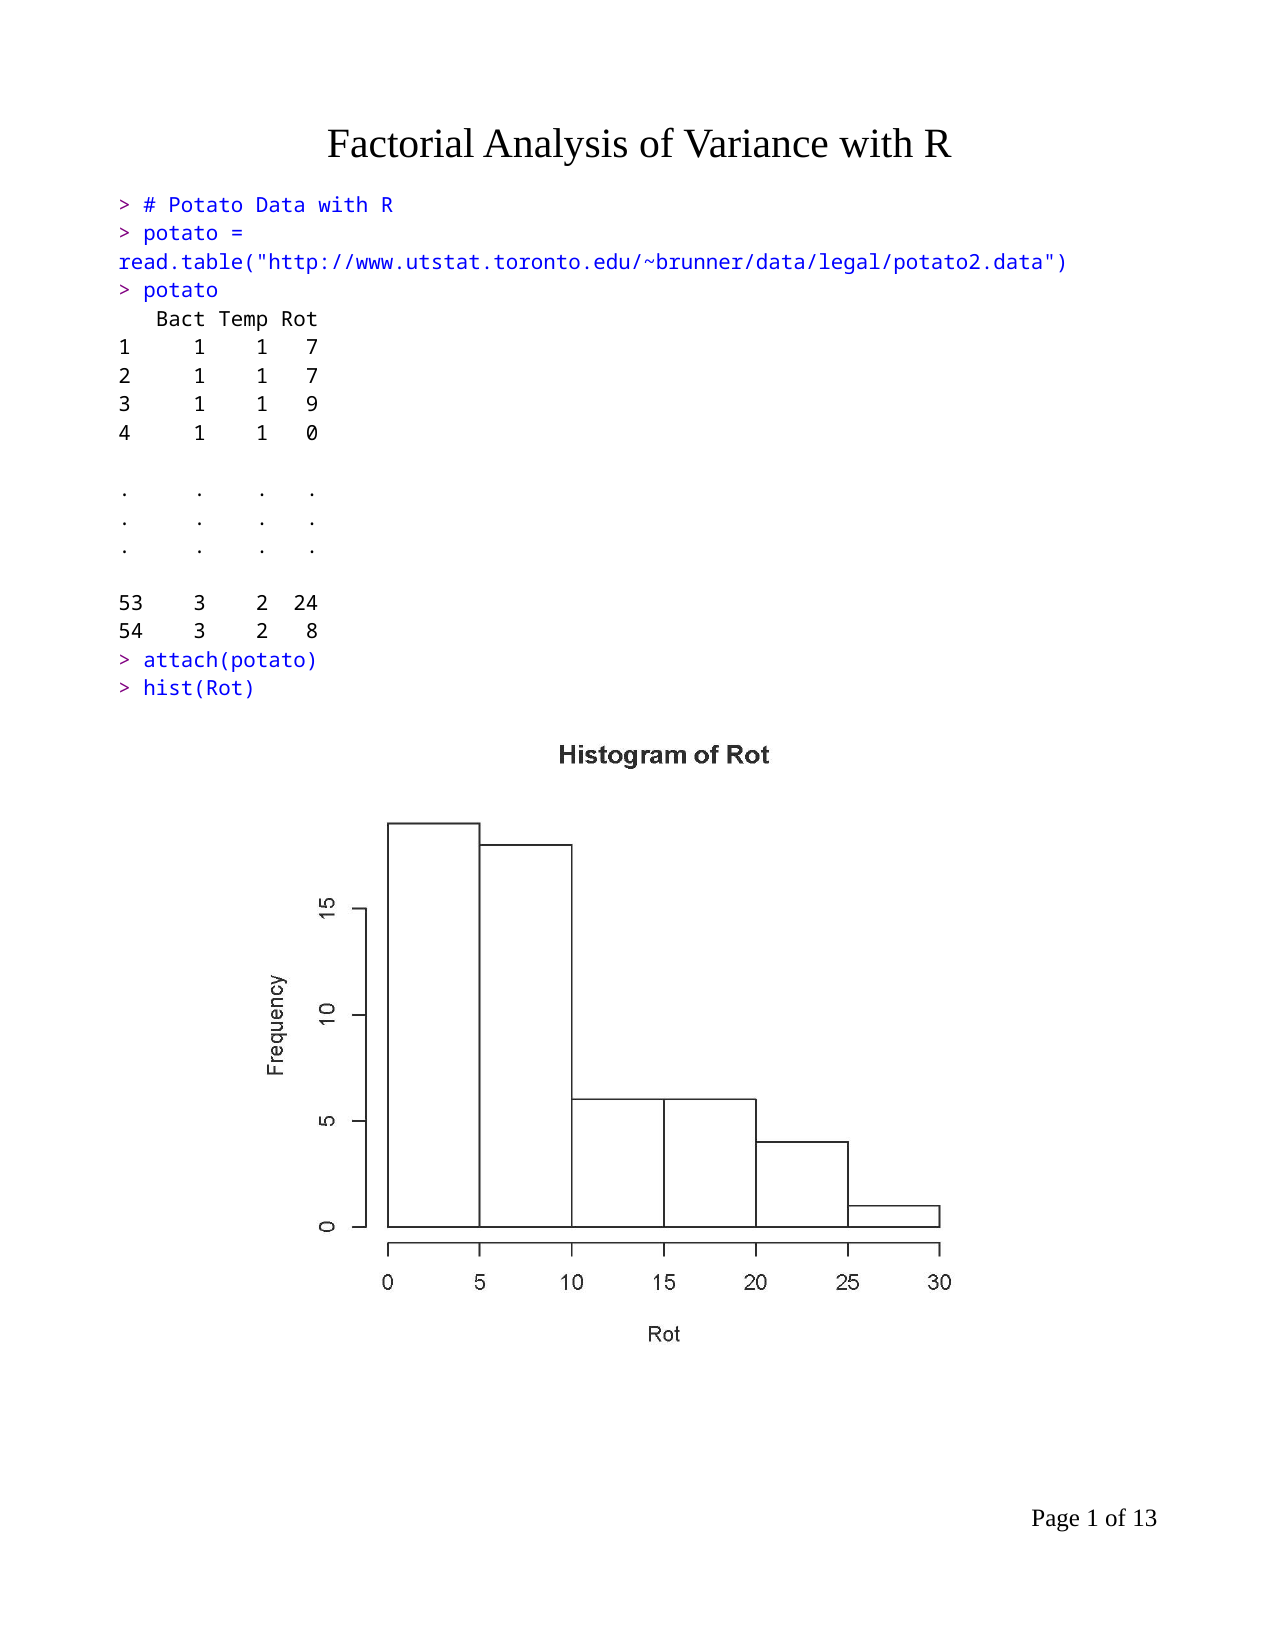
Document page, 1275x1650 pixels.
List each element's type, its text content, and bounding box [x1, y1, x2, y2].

text 54 3 2 8 [118, 617, 1157, 645]
text 3 1 1 9 [118, 389, 1157, 418]
text > # Potato Data with R [118, 190, 1160, 218]
picture [259, 702, 1016, 1375]
text . . . . [118, 474, 1157, 503]
text 4 1 1 0 [118, 418, 1157, 446]
text 1 1 1 7 [118, 332, 1157, 361]
text . . . . [118, 503, 1157, 531]
text > attach(potato) [118, 645, 1157, 673]
text > potato [118, 275, 1157, 304]
text . . . . [118, 531, 1157, 560]
text 53 3 2 24 [118, 588, 1157, 617]
text 2 1 1 7 [118, 361, 1157, 389]
text Factorial Analysis of Variance with R [118, 118, 1160, 166]
text > potato = read.table("http://www.utstat.toronto.edu/~brunner/data/legal/potato2.data") [118, 218, 1157, 275]
text > hist(Rot) [118, 673, 1157, 702]
text Bact Temp Rot [118, 304, 1157, 332]
